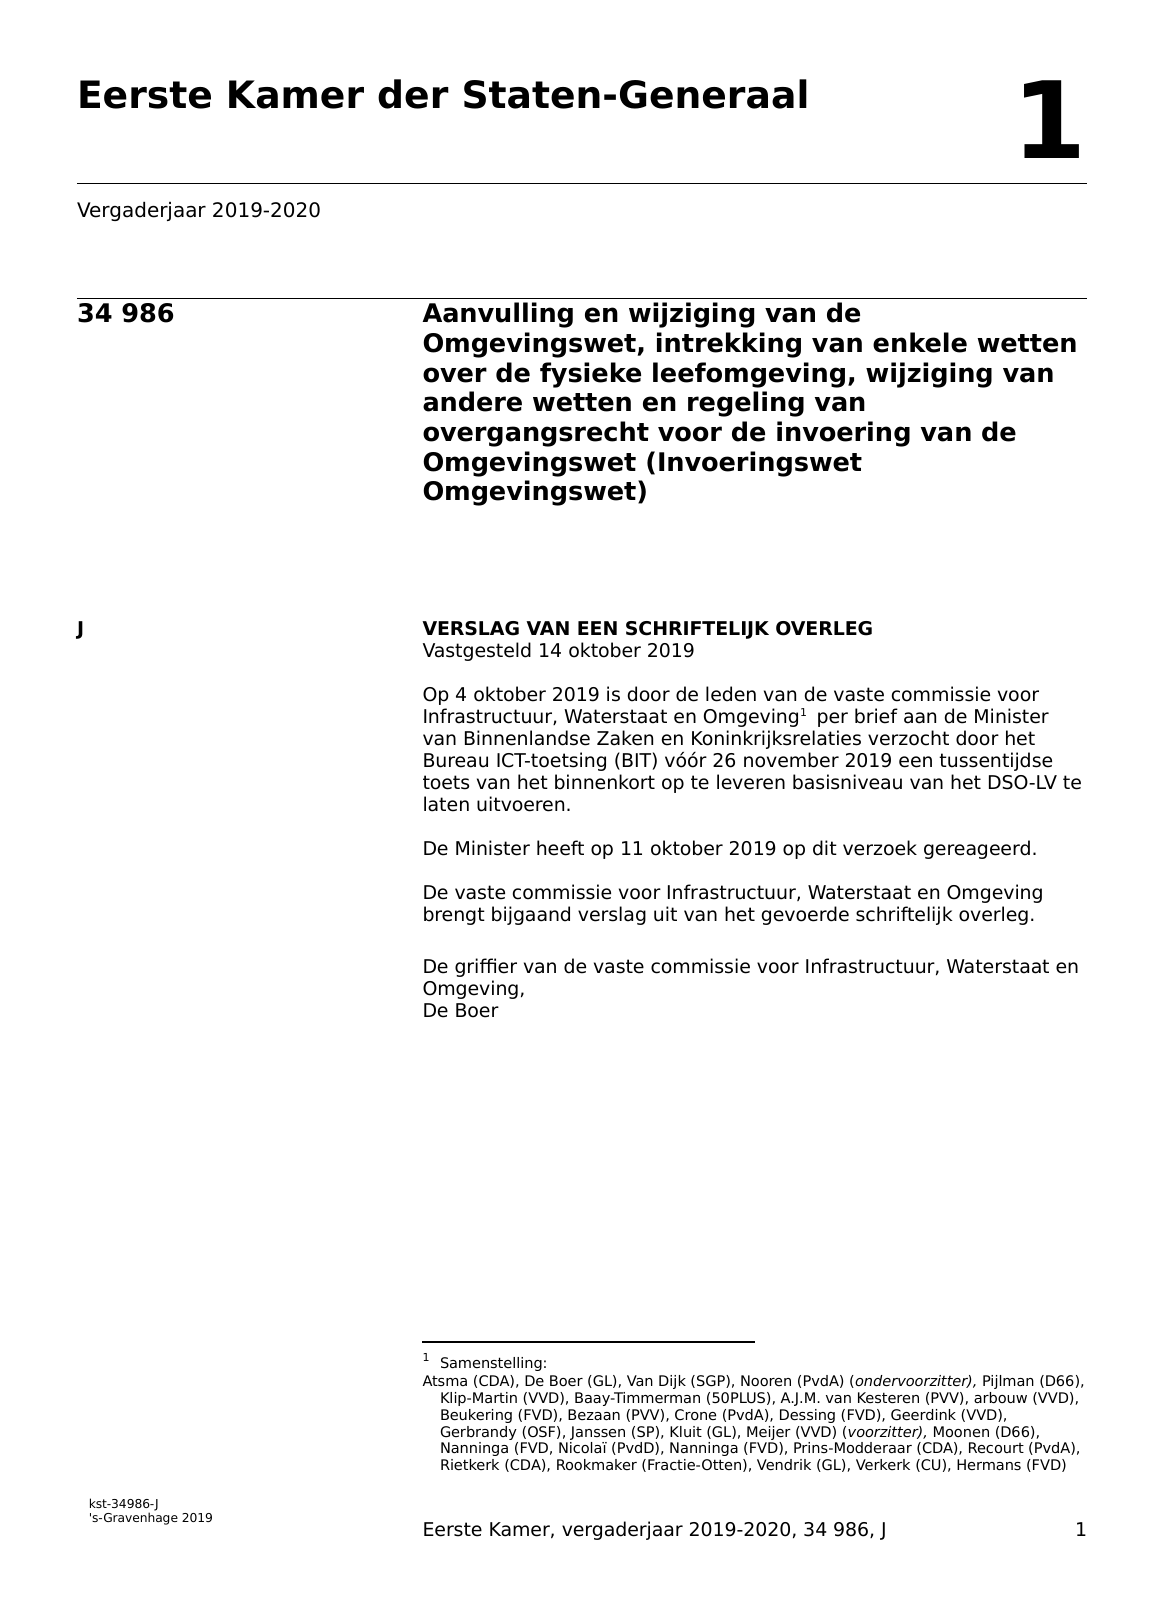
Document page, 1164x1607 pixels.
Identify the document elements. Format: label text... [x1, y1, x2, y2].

text Vastgesteld 14 oktober 2019 [422, 640, 1087, 662]
text De Minister heeft op 11 oktober 2019 op dit verzoek gereageerd. [422, 838, 1087, 860]
text kst-34986-J [88, 1497, 323, 1511]
text Atsma (CDA), De Boer (GL), Van Dijk (SGP), Nooren (PvdA) (ondervoorzitter), Pijlman (D66), Klip-Martin (VVD), Baay-Timmerman (50PLUS), A.J.M. van Kesteren (PVV), arbouw (VVD), Beukering (FVD), Bezaan (PVV), Crone (PvdA), Dessing (FVD), Geerdink (VVD), Gerbrandy (OSF), Janssen (SP), Kluit (GL), Meijer (VVD) (voorzitter), Moonen (D66), Nanninga (FVD, Nicolaï (PvdD), Nanninga (FVD), Prins-Modderaar (CDA), Recourt (PvdA), Rietkerk (CDA), Rookmaker (Fractie-Otten), Vendrik (GL), Verkerk (CU), Hermans (FVD) [422, 1373, 1087, 1474]
text Op 4 oktober 2019 is door de leden van de vaste commissie voor Infrastructuur, Waterstaat en Omgeving per brief aan de Minister van Binnenlandse Zaken en Koninkrijksrelaties verzocht door het Bureau ICT-toetsing (BIT) vóór 26 november 2019 een tussentijdse toets van het binnenkort op te leveren basisniveau van het DSO-LV te laten uitvoeren. [422, 684, 1087, 816]
subtitle J VERSLAG VAN EEN SCHRIFTELIJK OVERLEG [77, 618, 1087, 640]
table_header 1 [886, 59, 1087, 183]
text De vaste commissie voor Infrastructuur, Waterstaat en Omgeving brengt bijgaand verslag uit van het gevoerde schriftelijk overleg. [422, 882, 1087, 926]
text 's-Gravenhage 2019 [88, 1511, 323, 1525]
text De griffier van de vaste commissie voor Infrastructuur, Waterstaat en Omgeving, De Boer [422, 956, 1087, 1022]
table_header Eerste Kamer der Staten-Generaal [77, 59, 886, 183]
text Samenstelling: [422, 1351, 1087, 1373]
subtitle 34 986 Aanvulling en wijziging van de Omgevingswet, intrekking van enkele wetten over de fysieke leefomgeving, wijziging van andere wetten en regeling van overgangsrecht voor de invoering van de Omgevingswet (Invoeringswet Omgevingswet) [77, 299, 1087, 507]
table_cell Vergaderjaar 2019-2020 [77, 184, 1087, 298]
